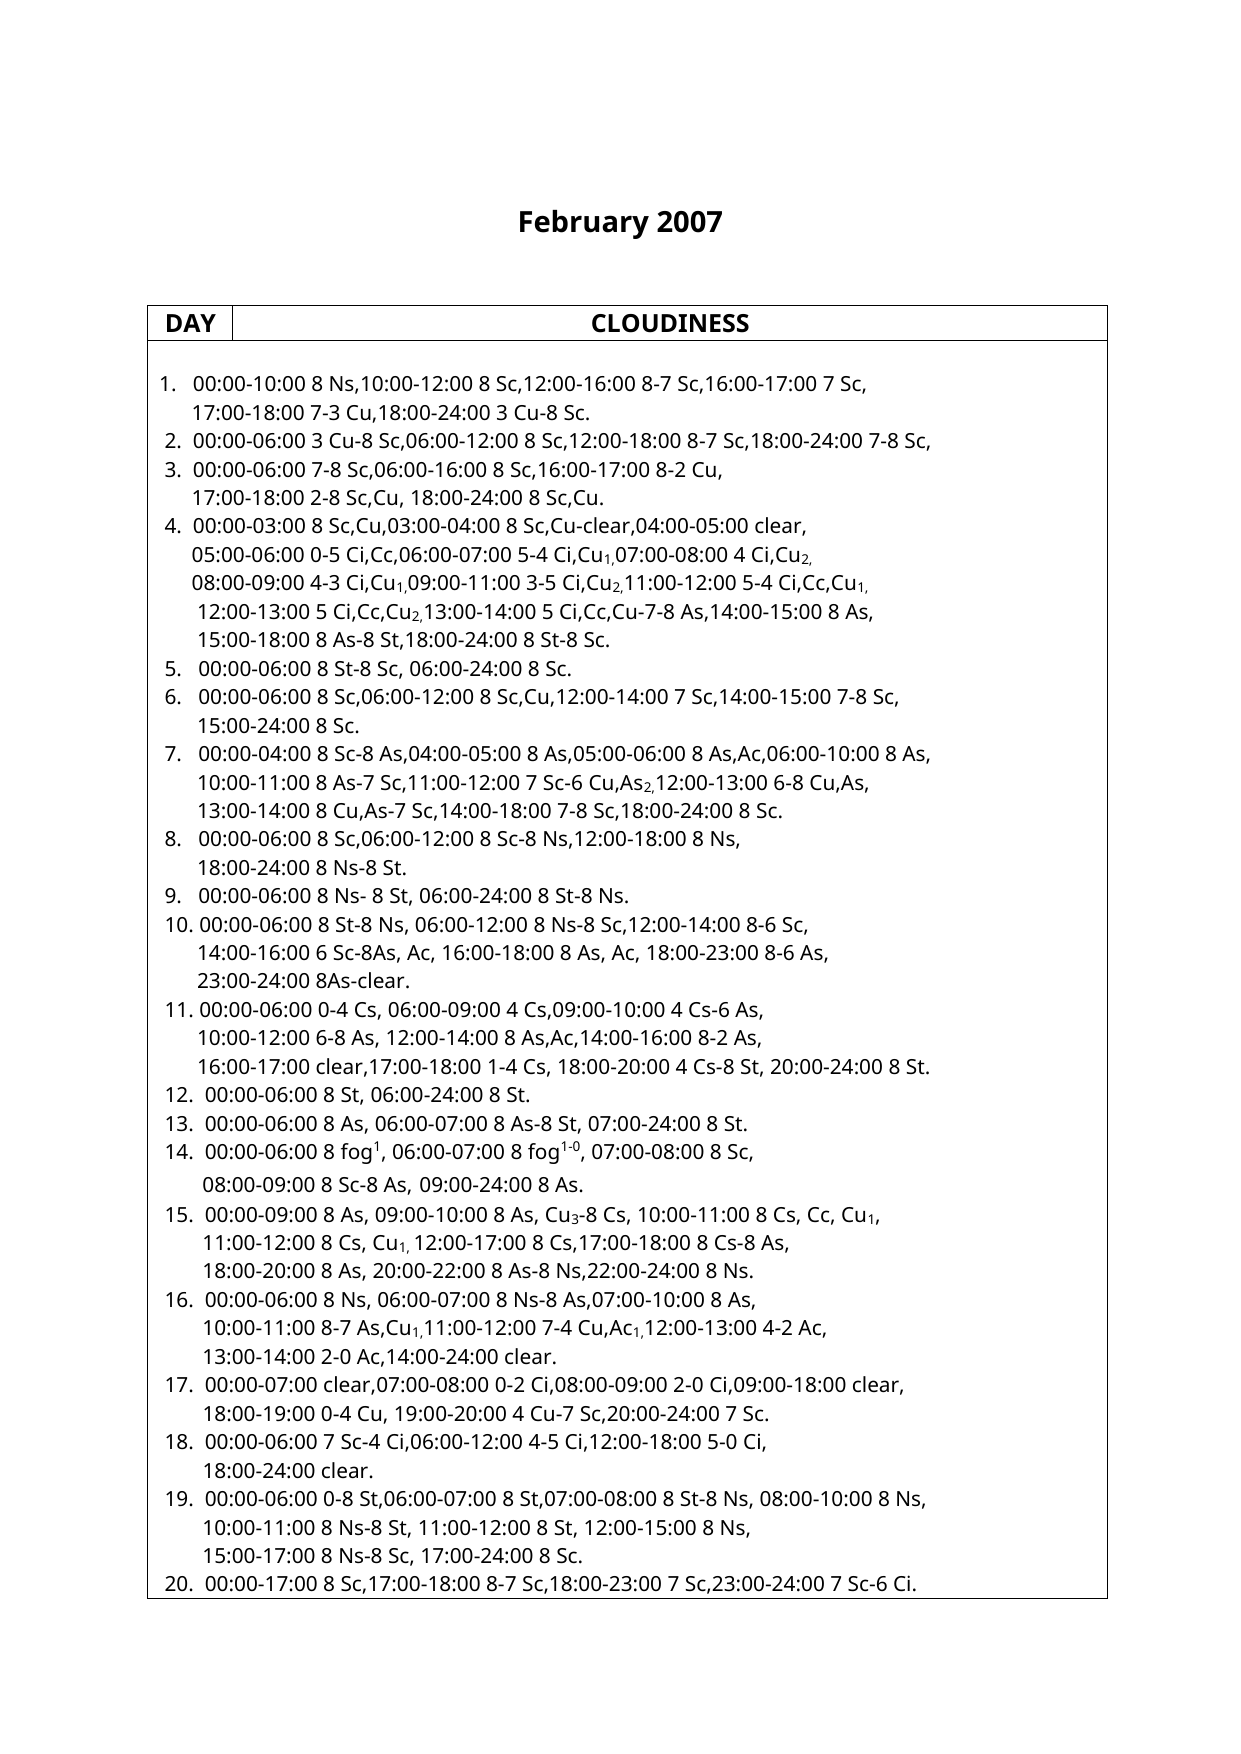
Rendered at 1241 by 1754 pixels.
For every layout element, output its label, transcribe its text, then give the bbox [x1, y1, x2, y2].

table_cell 1. 00:00-10:00 8 Ns,10:00-12:00 8 Sc,12:00-16:00 8-7 Sc,16:00-17:00 7 Sc, 17:00-18:00 7-3 Cu,18:00-24:00 3 Cu-8 Sc. 2. 00:00-06:00 3 Cu-8 Sc,06:00-12:00 8 Sc,12:00-18:00 8-7 Sc,18:00-24:00 7-8 Sc, 3. 00:00-06:00 7-8 Sc,06:00-16:00 8 Sc,16:00-17:00 8-2 Cu, 17:00-18:00 2-8 Sc,Cu, 18:00-24:00 8 Sc,Cu. 4. 00:00-03:00 8 Sc,Cu,03:00-04:00 8 Sc,Cu-clear,04:00-05:00 clear, 05:00-06:00 0-5 Ci,Cc,06:00-07:00 5-4 Ci,Cu1,07:00-08:00 4 Ci,Cu2, 08:00-09:00 4-3 Ci,Cu1,09:00-11:00 3-5 Ci,Cu2,11:00-12:00 5-4 Ci,Cc,Cu1, 12:00-13:00 5 Ci,Cc,Cu2,13:00-14:00 5 Ci,Cc,Cu-7-8 As,14:00-15:00 8 As, 15:00-18:00 8 As-8 St,18:00-24:00 8 St-8 Sc. 5. 00:00-06:00 8 St-8 Sc, 06:00-24:00 8 Sc. 6. 00:00-06:00 8 Sc,06:00-12:00 8 Sc,Cu,12:00-14:00 7 Sc,14:00-15:00 7-8 Sc, 15:00-24:00 8 Sc. 7. 00:00-04:00 8 Sc-8 As,04:00-05:00 8 As,05:00-06:00 8 As,Ac,06:00-10:00 8 As, 10:00-11:00 8 As-7 Sc,11:00-12:00 7 Sc-6 Cu,As2,12:00-13:00 6-8 Cu,As, 13:00-14:00 8 Cu,As-7 Sc,14:00-18:00 7-8 Sc,18:00-24:00 8 Sc. 8. 00:00-06:00 8 Sc,06:00-12:00 8 Sc-8 Ns,12:00-18:00 8 Ns, 18:00-24:00 8 Ns-8 St. 9. 00:00-06:00 8 Ns- 8 St, 06:00-24:00 8 St-8 Ns. 10. 00:00-06:00 8 St-8 Ns, 06:00-12:00 8 Ns-8 Sc,12:00-14:00 8-6 Sc, 14:00-16:00 6 Sc-8As, Ac, 16:00-18:00 8 As, Ac, 18:00-23:00 8-6 As, 23:00-24:00 8As-clear. 11. 00:00-06:00 0-4 Cs, 06:00-09:00 4 Cs,09:00-10:00 4 Cs-6 As, 10:00-12:00 6-8 As, 12:00-14:00 8 As,Ac,14:00-16:00 8-2 As, 16:00-17:00 clear,17:00-18:00 1-4 Cs, 18:00-20:00 4 Cs-8 St, 20:00-24:00 8 St. 12. 00:00-06:00 8 St, 06:00-24:00 8 St. 13. 00:00-06:00 8 As, 06:00-07:00 8 As-8 St, 07:00-24:00 8 St. 14. 00:00-06:00 8 fog1, 06:00-07:00 8 fog1-0, 07:00-08:00 8 Sc, 08:00-09:00 8 Sc-8 As, 09:00-24:00 8 As. 15. 00:00-09:00 8 As, 09:00-10:00 8 As, Cu3-8 Cs, 10:00-11:00 8 Cs, Cc, Cu1, 11:00-12:00 8 Cs, Cu1, 12:00-17:00 8 Cs,17:00-18:00 8 Cs-8 As, 18:00-20:00 8 As, 20:00-22:00 8 As-8 Ns,22:00-24:00 8 Ns. 16. 00:00-06:00 8 Ns, 06:00-07:00 8 Ns-8 As,07:00-10:00 8 As, 10:00-11:00 8-7 As,Cu1,11:00-12:00 7-4 Cu,Ac1,12:00-13:00 4-2 Ac, 13:00-14:00 2-0 Ac,14:00-24:00 clear. 17. 00:00-07:00 clear,07:00-08:00 0-2 Ci,08:00-09:00 2-0 Ci,09:00-18:00 clear, 18:00-19:00 0-4 Cu, 19:00-20:00 4 Cu-7 Sc,20:00-24:00 7 Sc. 18. 00:00-06:00 7 Sc-4 Ci,06:00-12:00 4-5 Ci,12:00-18:00 5-0 Ci, 18:00-24:00 clear. 19. 00:00-06:00 0-8 St,06:00-07:00 8 St,07:00-08:00 8 St-8 Ns, 08:00-10:00 8 Ns, 10:00-11:00 8 Ns-8 St, 11:00-12:00 8 St, 12:00-15:00 8 Ns, 15:00-17:00 8 Ns-8 Sc, 17:00-24:00 8 Sc. 20. 00:00-17:00 8 Sc,17:00-18:00 8-7 Sc,18:00-23:00 7 Sc,23:00-24:00 7 Sc-6 Ci. [148, 341, 1107, 1598]
subtitle February 2007 [148, 201, 1092, 241]
table_header CLOUDINESS [233, 306, 1107, 340]
table_header DAY [148, 306, 232, 340]
